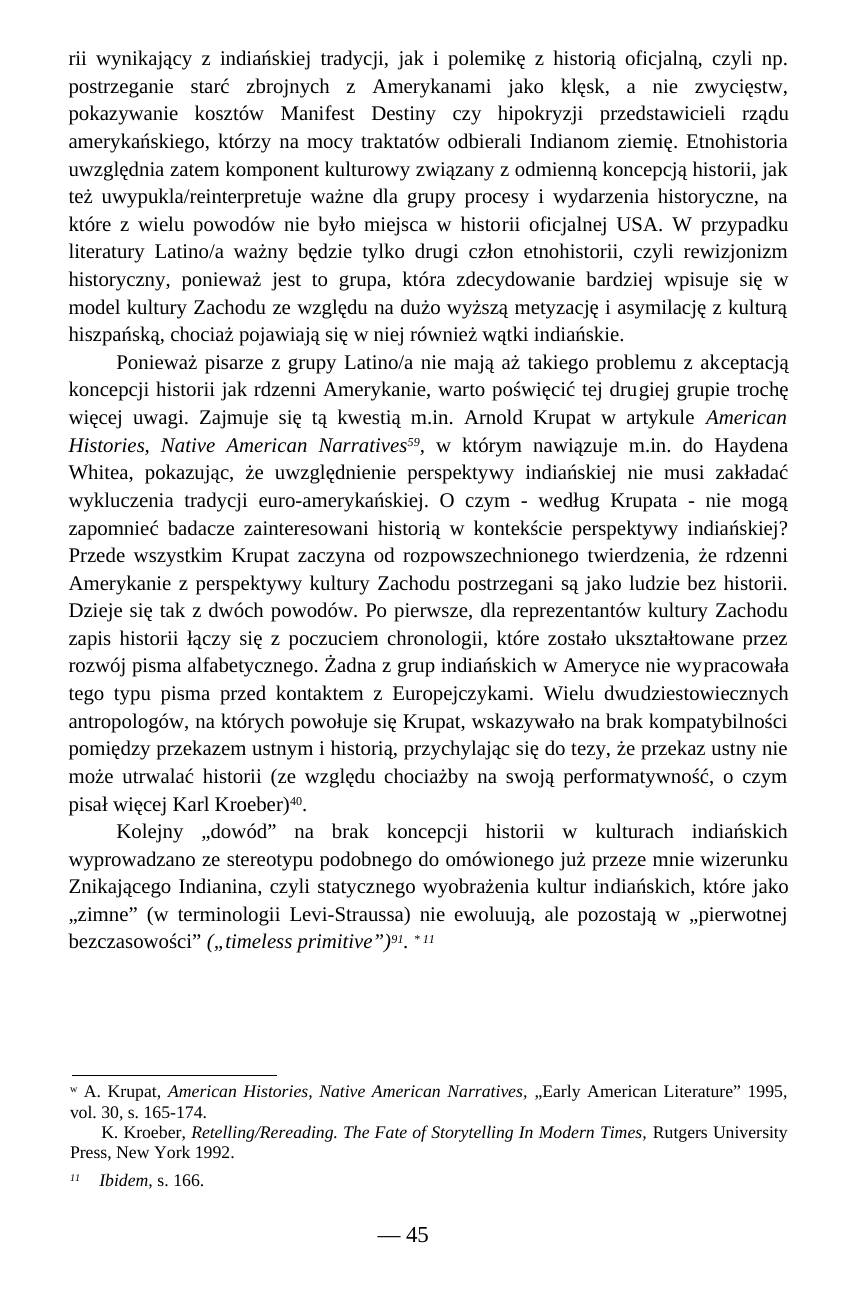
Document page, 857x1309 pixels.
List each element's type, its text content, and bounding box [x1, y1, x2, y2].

text rii wynikający z indiańskiej tradycji, jak i polemikę z historią oficjalną, czyli np. postrzeganie starć zbrojnych z Amerykanami jako klęsk, a nie zwycięstw, pokazywanie kosztów Manifest Destiny czy hipokryzji przedstawicieli rzą­du amerykańskiego, którzy na mocy traktatów odbierali Indianom ziemię. Etnohistoria uwzględnia zatem komponent kulturowy związany z odmienną koncepcją historii, jak też uwypukla/reinterpretuje ważne dla grupy procesy i wydarzenia historyczne, na które z wielu powodów nie było miejsca w histo­rii oficjalnej USA. W przypadku literatury Latino/a ważny będzie tylko drugi człon etnohistorii, czyli rewizjonizm historyczny, ponieważ jest to grupa, któ­ra zdecydowanie bardziej wpisuje się w model kultury Zachodu ze względu na dużo wyższą metyzację i asymilację z kulturą hiszpańską, chociaż pojawiają się w niej również wątki indiańskie. [68, 46, 789, 346]
text — 45 [377, 1221, 439, 1247]
text Ponieważ pisarze z grupy Latino/a nie mają aż takiego problemu z ak­ceptacją koncepcji historii jak rdzenni Amerykanie, warto poświęcić tej dru­giej grupie trochę więcej uwagi. Zajmuje się tą kwestią m.in. Arnold Krupat w artykule American Histories, Native American Narratives59, w którym na­wiązuje m.in. do Haydena Whitea, pokazując, że uwzględnienie perspekty­wy indiańskiej nie musi zakładać wykluczenia tradycji euro-amerykańskiej. O czym - według Krupata - nie mogą zapomnieć badacze zainteresowani historią w kontekście perspektywy indiańskiej? Przede wszystkim Krupat za­czyna od rozpowszechnionego twierdzenia, że rdzenni Amerykanie z perspek­tywy kultury Zachodu postrzegani są jako ludzie bez historii. Dzieje się tak z dwóch powodów. Po pierwsze, dla reprezentantów kultury Zachodu zapis historii łączy się z poczuciem chronologii, które zostało ukształtowane przez rozwój pisma alfabetycznego. Żadna z grup indiańskich w Ameryce nie wy­pracowała tego typu pisma przed kontaktem z Europejczykami. Wielu dwu­dziestowiecznych antropologów, na których powołuje się Krupat, wskazywało na brak kompatybilności pomiędzy przekazem ustnym i historią, przychylając się do tezy, że przekaz ustny nie może utrwalać historii (ze względu chociażby na swoją performatywność, o czym pisał więcej Karl Kroeber)40. [68, 350, 789, 816]
text w A. Krupat, American Histories, Native American Narratives, „Early American Literature” 1995, vol. 30, s. 165-174. [70, 1081, 788, 1122]
text 11 Ibidem, s. 166. [70, 1170, 788, 1189]
text K. Kroeber, Retelling/Rereading. The Fate of Storytelling In Modern Times, Rutgers Univer­sity Press, New York 1992. [70, 1122, 788, 1162]
text Kolejny „dowód” na brak koncepcji historii w kulturach indiańskich wyprowadzano ze stereotypu podobnego do omówionego już przeze mnie wizerunku Znikającego Indianina, czyli statycznego wyobrażenia kultur in­diańskich, które jako „zimne” (w terminologii Levi-Straussa) nie ewoluują, ale pozostają w „pierwotnej bezczasowości” („timeless primitive”)91. * 11 [68, 819, 789, 953]
